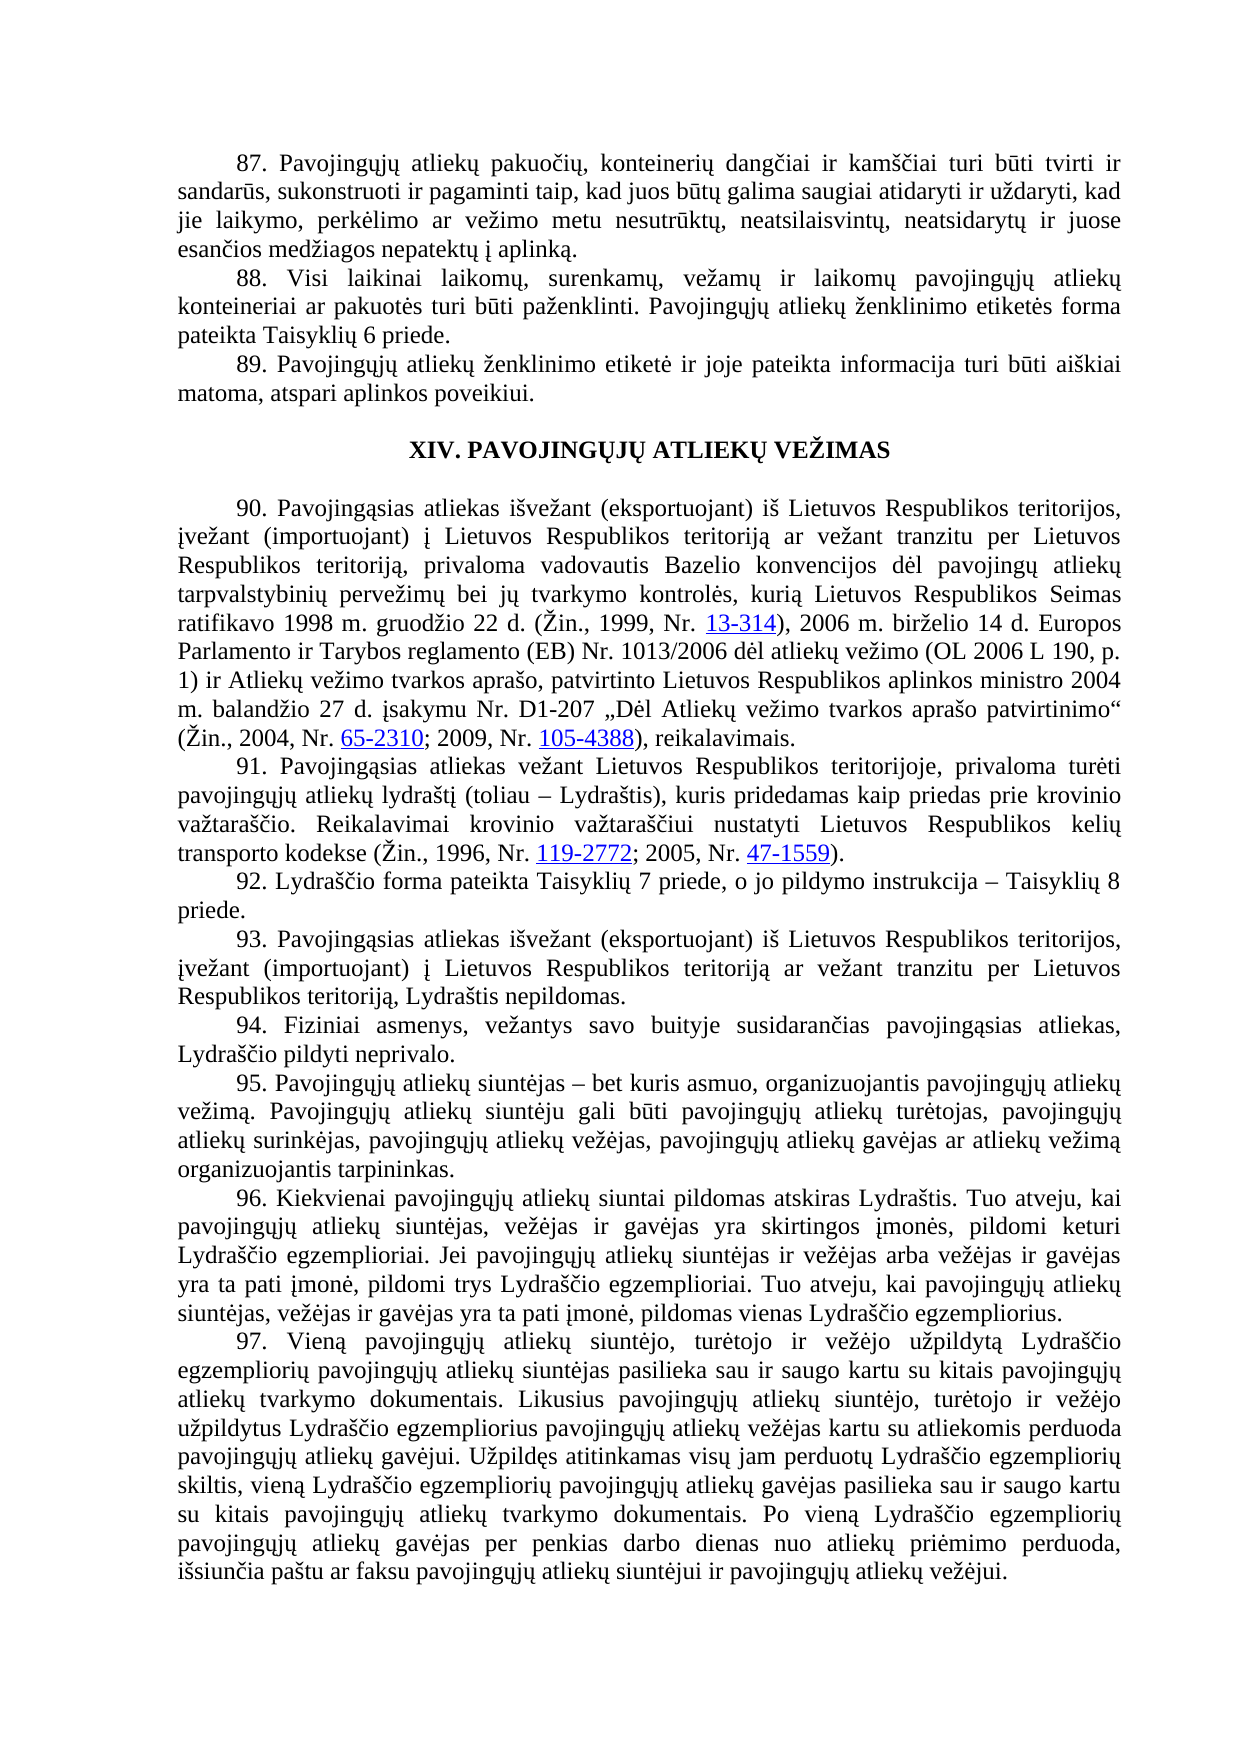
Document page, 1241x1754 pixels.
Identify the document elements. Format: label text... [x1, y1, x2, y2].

text 90. Pavojingąsias atliekas išvežant (eksportuojant) iš Lietuvos Respublikos teritorijos, įvežant (importuojant) į Lietuvos Respublikos teritoriją ar vežant tranzitu per Lietuvos Respublikos teritoriją, privaloma vadovautis Bazelio konvencijos dėl pavojingų atliekų tarpvalstybinių pervežimų bei jų tvarkymo kontrolės, kurią Lietuvos Respublikos Seimas ratifikavo 1998 m. gruodžio 22 d. (Žin., 1999, Nr. 13-314), 2006 m. birželio 14 d. Europos Parlamento ir Tarybos reglamento (EB) Nr. 1013/2006 dėl atliekų vežimo (OL 2006 L 190, p. 1) ir Atliekų vežimo tvarkos aprašo, patvirtinto Lietuvos Respublikos aplinkos ministro 2004 m. balandžio 27 d. įsakymu Nr. D1-207 „Dėl Atliekų vežimo tvarkos aprašo patvirtinimo“ (Žin., 2004, Nr. 65-2310; 2009, Nr. 105-4388), reikalavimais. [177, 493, 1122, 751]
text 93. Pavojingąsias atliekas išvežant (eksportuojant) iš Lietuvos Respublikos teritorijos, įvežant (importuojant) į Lietuvos Respublikos teritoriją ar vežant tranzitu per Lietuvos Respublikos teritoriją, Lydraštis nepildomas. [177, 924, 1122, 1010]
text XIV. PAVOJINGŲJŲ ATLIEKŲ VEŽIMAS [177, 435, 1122, 464]
text 88. Visi laikinai laikomų, surenkamų, vežamų ir laikomų pavojingųjų atliekų konteineriai ar pakuotės turi būti paženklinti. Pavojingųjų atliekų ženklinimo etiketės forma pateikta Taisyklių 6 priede. [177, 263, 1122, 349]
text 87. Pavojingųjų atliekų pakuočių, konteinerių dangčiai ir kamščiai turi būti tvirti ir sandarūs, sukonstruoti ir pagaminti taip, kad juos būtų galima saugiai atidaryti ir uždaryti, kad jie laikymo, perkėlimo ar vežimo metu nesutrūktų, neatsilaisvintų, neatsidarytų ir juose esančios medžiagos nepatektų į aplinką. [177, 148, 1122, 263]
text 94. Fiziniai asmenys, vežantys savo buityje susidarančias pavojingąsias atliekas, Lydraščio pildyti neprivalo. [177, 1010, 1122, 1068]
text 97. Vieną pavojingųjų atliekų siuntėjo, turėtojo ir vežėjo užpildytą Lydraščio egzempliorių pavojingųjų atliekų siuntėjas pasilieka sau ir saugo kartu su kitais pavojingųjų atliekų tvarkymo dokumentais. Likusius pavojingųjų atliekų siuntėjo, turėtojo ir vežėjo užpildytus Lydraščio egzempliorius pavojingųjų atliekų vežėjas kartu su atliekomis perduoda pavojingųjų atliekų gavėjui. Užpildęs atitinkamas visų jam perduotų Lydraščio egzempliorių skiltis, vieną Lydraščio egzempliorių pavojingųjų atliekų gavėjas pasilieka sau ir saugo kartu su kitais pavojingųjų atliekų tvarkymo dokumentais. Po vieną Lydraščio egzempliorių pavojingųjų atliekų gavėjas per penkias darbo dienas nuo atliekų priėmimo perduoda, išsiunčia paštu ar faksu pavojingųjų atliekų siuntėjui ir pavojingųjų atliekų vežėjui. [177, 1326, 1122, 1585]
text 91. Pavojingąsias atliekas vežant Lietuvos Respublikos teritorijoje, privaloma turėti pavojingųjų atliekų lydraštį (toliau – Lydraštis), kuris pridedamas kaip priedas prie krovinio važtaraščio. Reikalavimai krovinio važtaraščiui nustatyti Lietuvos Respublikos kelių transporto kodekse (Žin., 1996, Nr. 119-2772; 2005, Nr. 47-1559). [177, 751, 1122, 866]
text 96. Kiekvienai pavojingųjų atliekų siuntai pildomas atskiras Lydraštis. Tuo atveju, kai pavojingųjų atliekų siuntėjas, vežėjas ir gavėjas yra skirtingos įmonės, pildomi keturi Lydraščio egzemplioriai. Jei pavojingųjų atliekų siuntėjas ir vežėjas arba vežėjas ir gavėjas yra ta pati įmonė, pildomi trys Lydraščio egzemplioriai. Tuo atveju, kai pavojingųjų atliekų siuntėjas, vežėjas ir gavėjas yra ta pati įmonė, pildomas vienas Lydraščio egzempliorius. [177, 1183, 1122, 1326]
text 89. Pavojingųjų atliekų ženklinimo etiketė ir joje pateikta informacija turi būti aiškiai matoma, atspari aplinkos poveikiui. [177, 349, 1122, 406]
text 95. Pavojingųjų atliekų siuntėjas – bet kuris asmuo, organizuojantis pavojingųjų atliekų vežimą. Pavojingųjų atliekų siuntėju gali būti pavojingųjų atliekų turėtojas, pavojingųjų atliekų surinkėjas, pavojingųjų atliekų vežėjas, pavojingųjų atliekų gavėjas ar atliekų vežimą organizuojantis tarpininkas. [177, 1068, 1122, 1183]
text 92. Lydraščio forma pateikta Taisyklių 7 priede, o jo pildymo instrukcija – Taisyklių 8 priede. [177, 866, 1122, 924]
